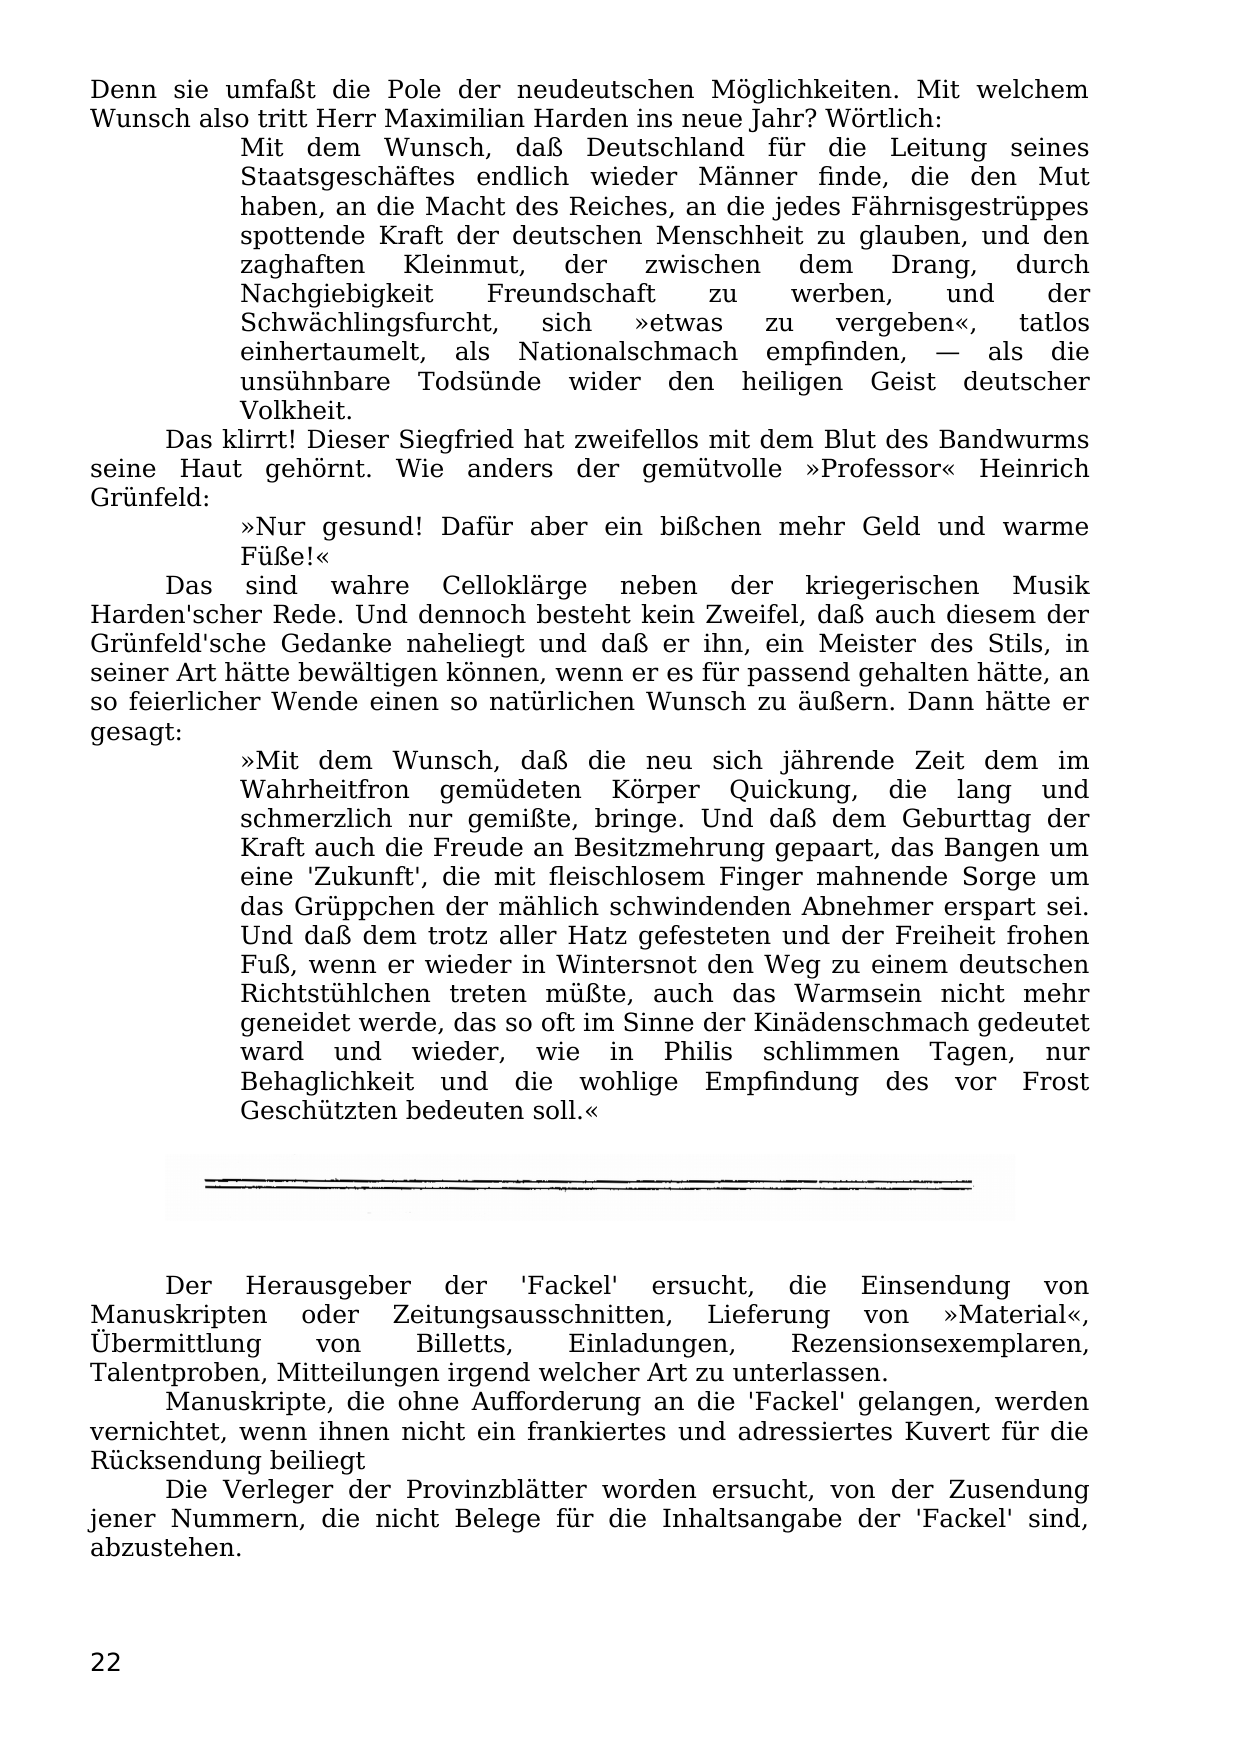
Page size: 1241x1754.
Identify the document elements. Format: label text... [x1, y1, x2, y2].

picture [165, 1154, 1016, 1221]
text Denn sie umfaßt die Pole der neudeutschen Möglichkeiten. Mit welchem Wunsch also tritt Herr Maximilian Harden ins neue Jahr? Wörtlich: [90, 75, 1091, 133]
text Mit dem Wunsch, daß Deutschland für die Leitung seines Staatsgeschäftes endlich wieder Männer finde, die den Mut haben, an die Macht des Reiches, an die jedes Fährnisgestrüppes spottende Kraft der deutschen Menschheit zu glauben, und den zaghaften Kleinmut, der zwischen dem Drang, durch Nachgiebigkeit Freundschaft zu werben, und der Schwächlingsfurcht, sich »etwas zu vergeben«, tatlos einhertaumelt, als Nationalschmach empfinden, — als die unsühnbare Todsünde wider den heiligen Geist deutscher Volkheit. [240, 133, 1091, 425]
text Das klirrt! Dieser Siegfried hat zweifellos mit dem Blut des Bandwurms seine Haut gehörnt. Wie anders der gemütvolle »Professor« Heinrich Grünfeld: [90, 425, 1091, 512]
text Das sind wahre Celloklärge neben der kriegerischen Musik Harden'scher Rede. Und dennoch besteht kein Zweifel, daß auch diesem der Grünfeld'sche Gedanke naheliegt und daß er ihn, ein Meister des Stils, in seiner Art hätte bewältigen können, wenn er es für passend gehalten hätte, an so feierlicher Wende einen so natürlichen Wunsch zu äußern. Dann hätte er gesagt: [90, 571, 1091, 746]
text »Mit dem Wunsch, daß die neu sich jährende Zeit dem im Wahrheitfron gemüdeten Körper Quickung, die lang und schmerzlich nur gemißte, bringe. Und daß dem Geburttag der Kraft auch die Freude an Besitzmehrung gepaart, das Bangen um eine 'Zukunft', die mit fleischlosem Finger mahnende Sorge um das Grüppchen der mählich schwindenden Abnehmer erspart sei. Und daß dem trotz aller Hatz gefesteten und der Freiheit frohen Fuß, wenn er wieder in Wintersnot den Weg zu einem deutschen Richtstühlchen treten müßte, auch das Warmsein nicht mehr geneidet werde, das so oft im Sinne der Kinädenschmach gedeutet ward und wieder, wie in Philis schlimmen Tagen, nur Behaglichkeit und die wohlige Empfindung des vor Frost Geschützten bedeuten soll.« [240, 746, 1091, 1125]
text Manuskripte, die ohne Aufforderung an die 'Fackel' gelangen, werden vernichtet, wenn ihnen nicht ein frankiertes und adressiertes Kuvert für die Rücksendung beiliegt [90, 1387, 1091, 1475]
text Der Herausgeber der 'Fackel' ersucht, die Einsendung von Manuskripten oder Zeitungsausschnitten, Lieferung von »Material«, Übermittlung von Billetts, Einladungen, Rezensionsexemplaren, Talentproben, Mitteilungen irgend welcher Art zu unterlassen. [90, 1271, 1091, 1387]
text Die Verleger der Provinzblätter worden ersucht, von der Zusendung jener Nummern, die nicht Belege für die Inhaltsangabe der 'Fackel' sind, abzustehen. [90, 1475, 1091, 1562]
text »Nur gesund! Dafür aber ein bißchen mehr Geld und warme Füße!« [240, 512, 1091, 571]
